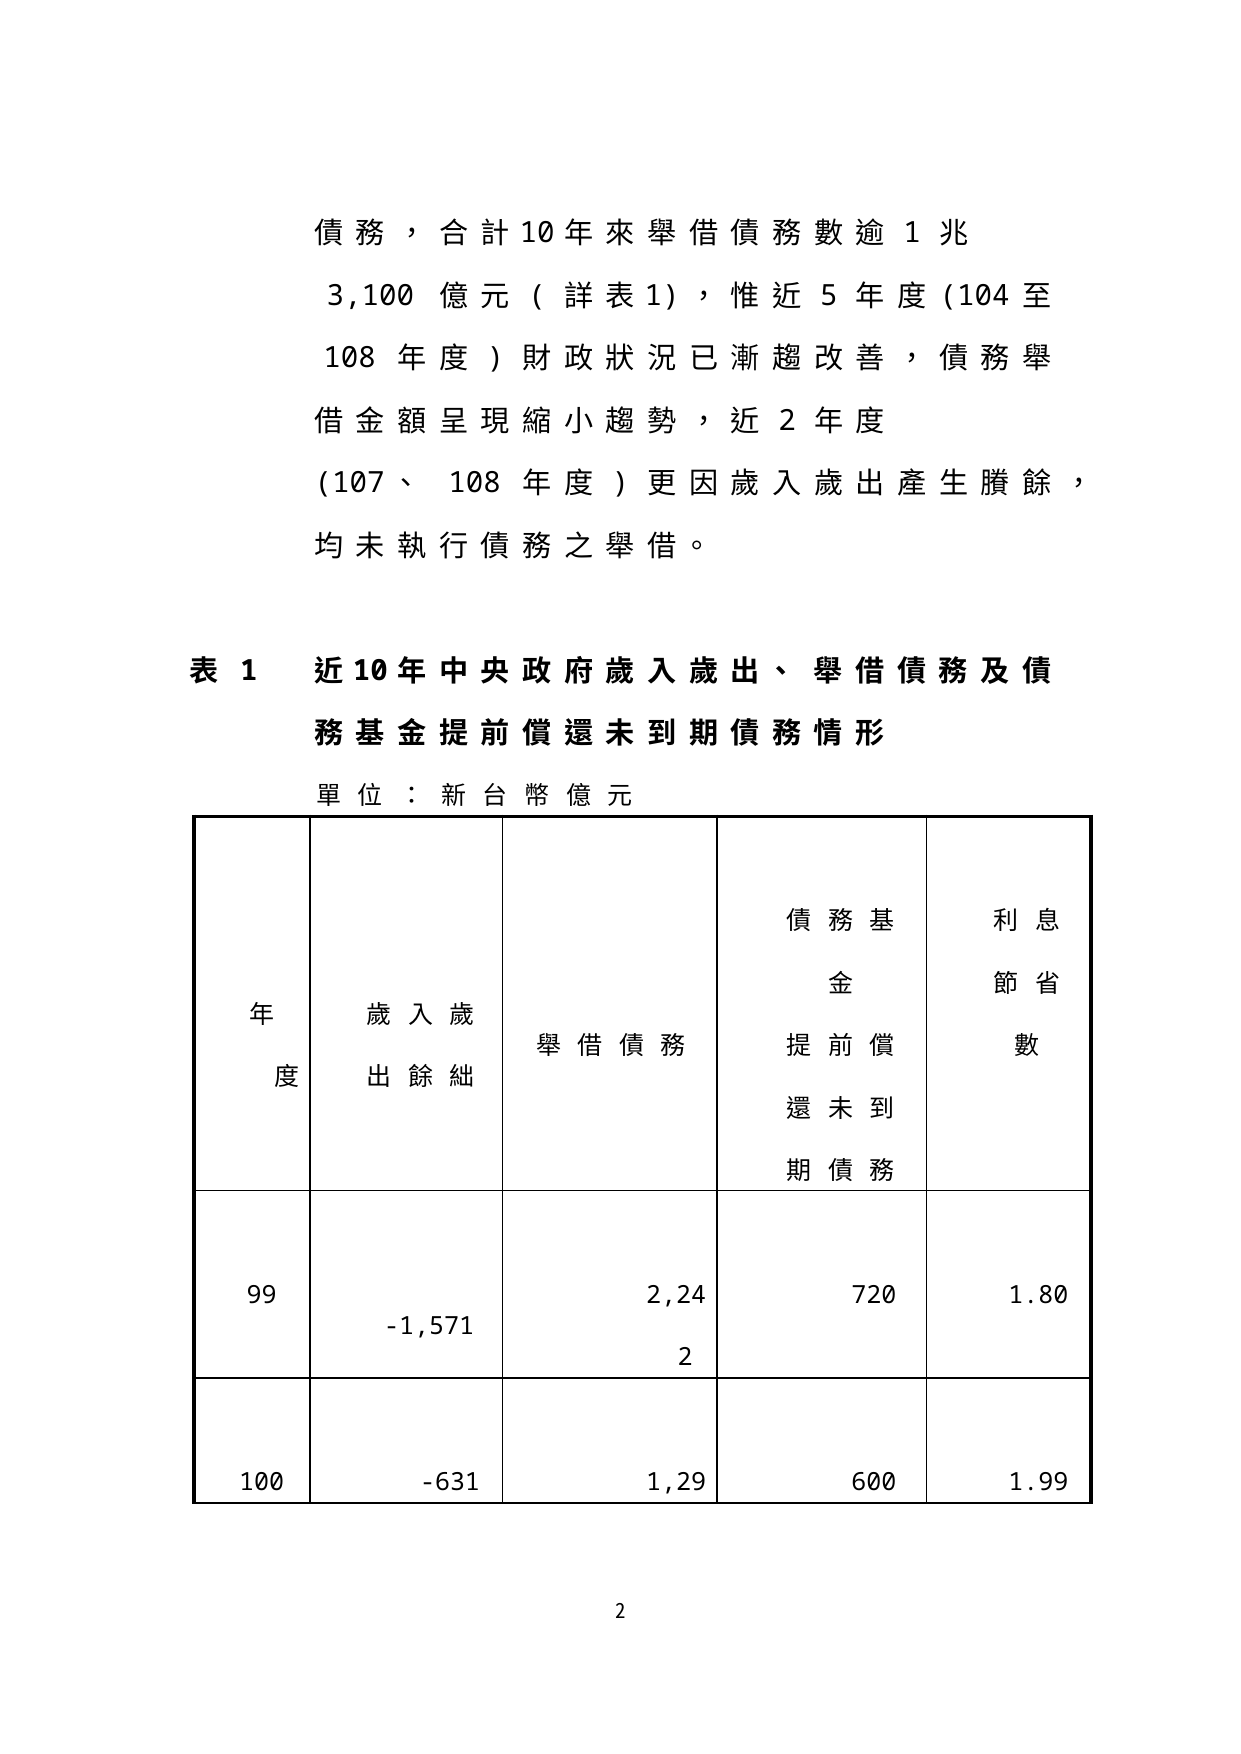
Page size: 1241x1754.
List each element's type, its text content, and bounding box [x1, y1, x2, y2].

table_cell 100 [196, 1379, 309, 1502]
table_header 年度 [196, 818, 309, 1189]
table_cell 2,242 [503, 1191, 716, 1377]
table_cell 99 [196, 1191, 309, 1377]
table_header 利息節省數 [927, 818, 1089, 1189]
table_header 歲入歲出餘絀 [311, 818, 502, 1189]
text 表1 近10年中央政府歲入歲出、舉借債務及債務基金提前償還未到期債務情形 單位：新台幣億元 [181, 627, 1061, 814]
table_cell 720 [718, 1191, 926, 1377]
table_cell 1.99 [927, 1379, 1089, 1502]
table_cell -1,571 [311, 1191, 502, 1377]
table_cell 1,29 [503, 1379, 716, 1502]
table_header 舉借債務 [503, 818, 716, 1189]
table_cell -631 [311, 1379, 502, 1502]
table_header 債務基金 提前償還未到期債務 [718, 818, 926, 1189]
text 從近10年度(99至108年度)中央政府歲入歲出決算情形以觀，除106至108年度為賸餘外，其餘年度均產生短絀，10年間合計短絀5,070億元。同期間，除107至108年度並未舉借債務外，其餘8年度各舉借760億餘元至2,800億餘元不等之債務，合計10年來舉借債務數逾1兆3,100億元(詳表1)，惟近5年度(104至108年度)財政狀況已漸趨改善，債務舉借金額呈現縮小趨勢，近2年度(107、108年度)更因歲入歲出產生賸餘，均未執行債務之舉借。 [271, 189, 1058, 564]
table_cell 1.80 [927, 1191, 1089, 1377]
table_cell 600 [718, 1379, 926, 1502]
